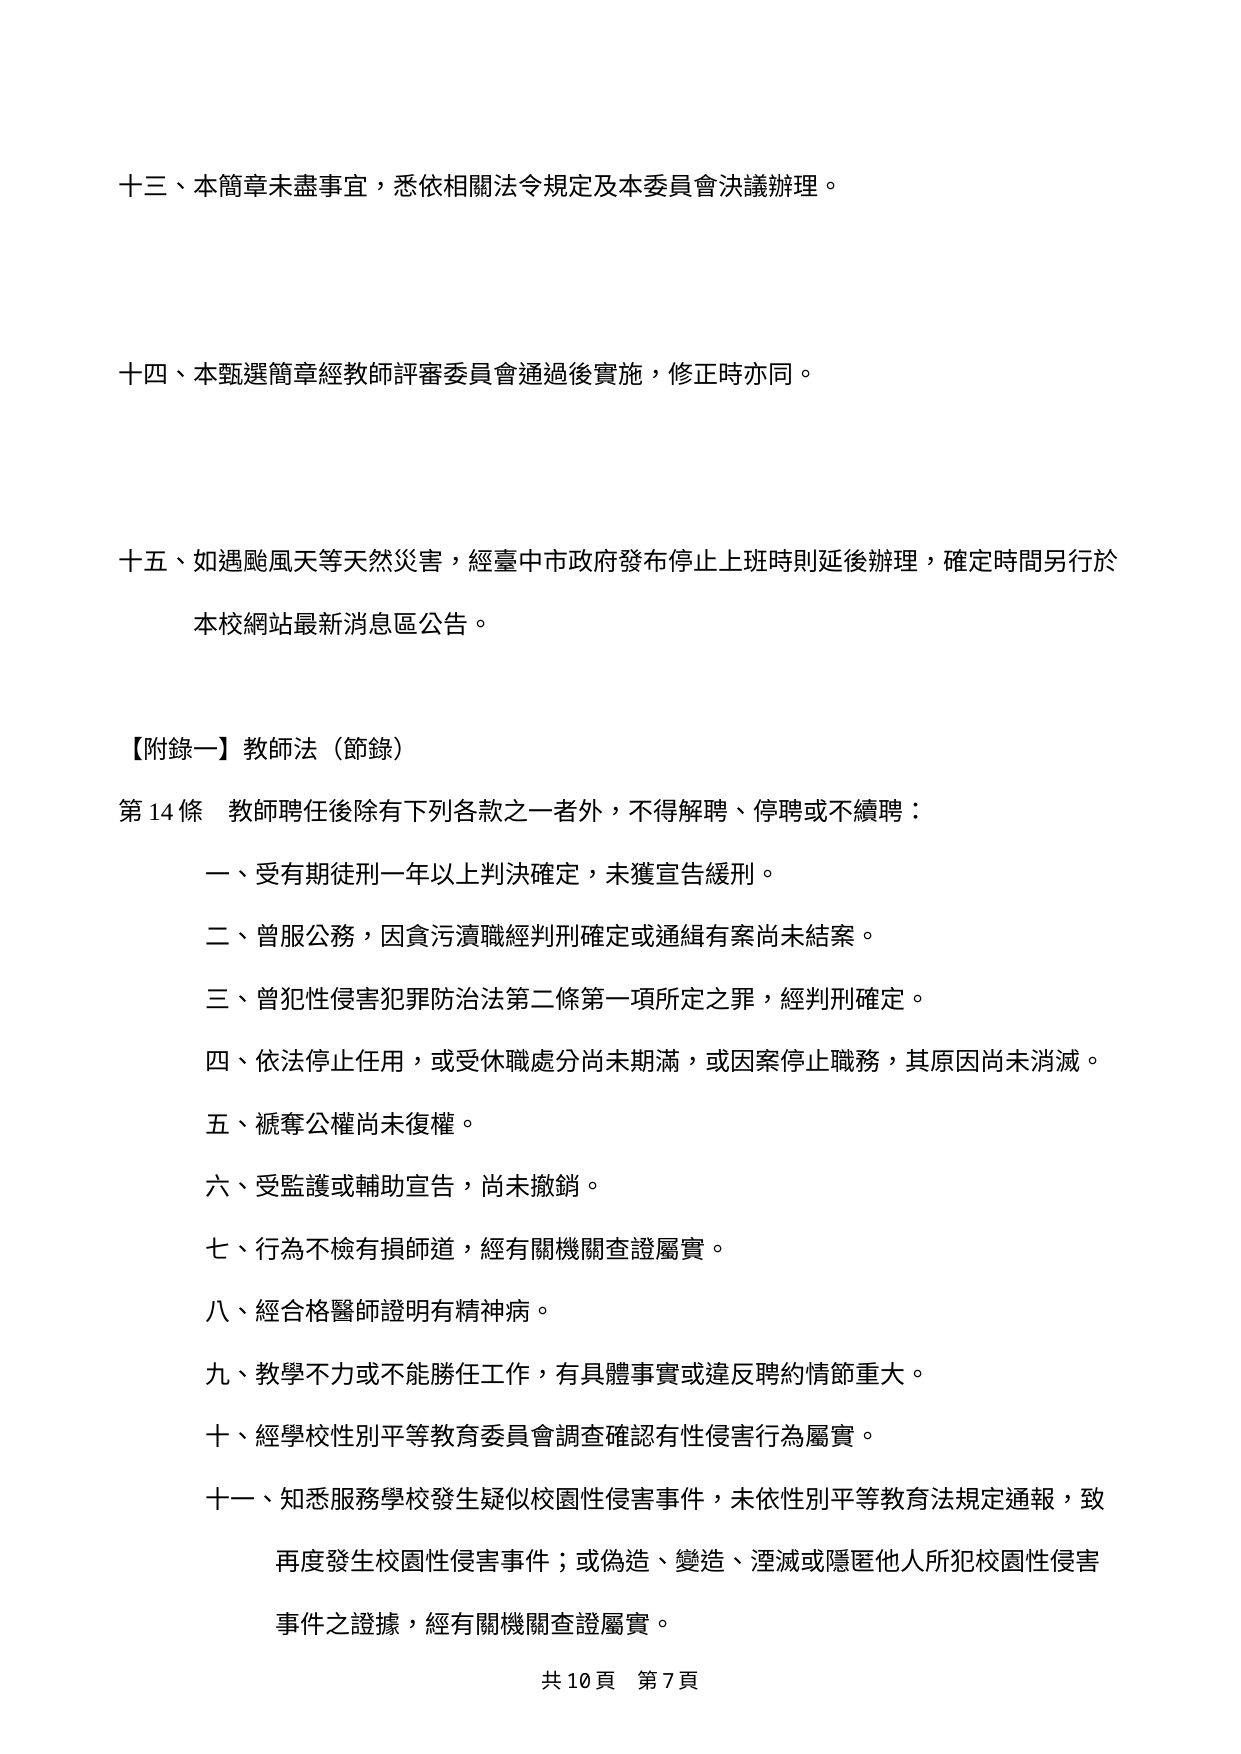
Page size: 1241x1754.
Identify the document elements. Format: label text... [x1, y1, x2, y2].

text 十三、本簡章未盡事宜，悉依相關法令規定及本委員會決議辦理。 [118, 143, 1122, 206]
text 十五、如遇颱風天等天然災害，經臺中市政府發布停止上班時則延後辦理，確定時間另行於本校網站最新消息區公告。 [118, 518, 1122, 643]
text 七、行為不檢有損師道，經有關機關查證屬實。 [118, 1206, 1122, 1268]
text 十、經學校性別平等教育委員會調查確認有性侵害行為屬實。 [118, 1393, 1122, 1456]
text 八、經合格醫師證明有精神病。 [118, 1268, 1122, 1331]
text 二、曾服公務，因貪污瀆職經判刑確定或通緝有案尚未結案。 [118, 893, 1122, 956]
text 十四、本甄選簡章經教師評審委員會通過後實施，修正時亦同。 [118, 331, 1122, 393]
text 四、依法停止任用，或受休職處分尚未期滿，或因案停止職務，其原因尚未消滅。 [118, 1018, 1122, 1081]
text 第14條 教師聘任後除有下列各款之一者外，不得解聘、停聘或不續聘： [118, 768, 1122, 831]
text 十一、知悉服務學校發生疑似校園性侵害事件，未依性別平等教育法規定通報，致再度發生校園性侵害事件；或偽造、變造、湮滅或隱匿他人所犯校園性侵害事件之證據，經有關機關查證屬實。 [206, 1456, 1122, 1643]
text 【附錄一】教師法（節錄） [118, 706, 1122, 768]
text 三、曾犯性侵害犯罪防治法第二條第一項所定之罪，經判刑確定。 [118, 956, 1122, 1018]
text 九、教學不力或不能勝任工作，有具體事實或違反聘約情節重大。 [118, 1331, 1122, 1393]
text 六、受監護或輔助宣告，尚未撤銷。 [118, 1143, 1122, 1206]
text 一、受有期徒刑一年以上判決確定，未獲宣告緩刑。 [118, 831, 1122, 893]
text 五、褫奪公權尚未復權。 [118, 1081, 1122, 1143]
